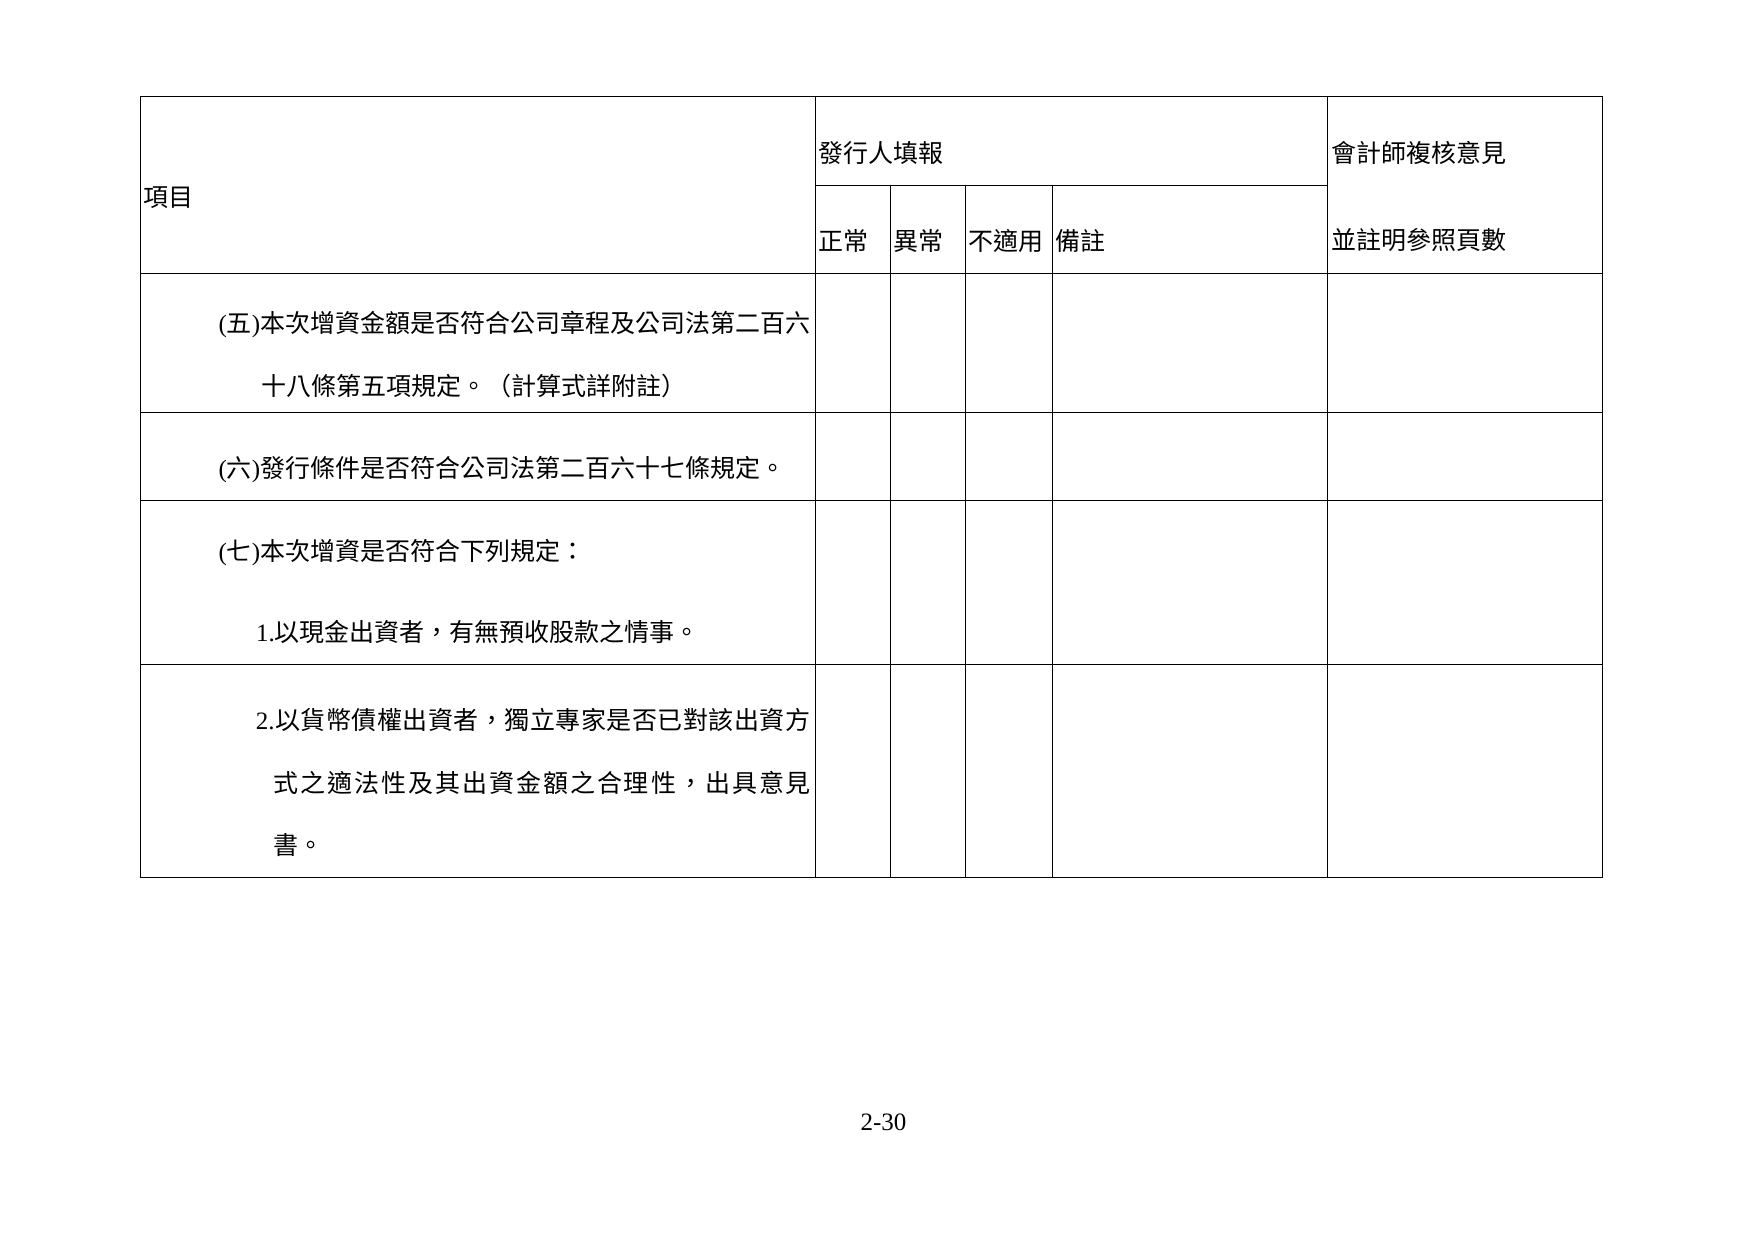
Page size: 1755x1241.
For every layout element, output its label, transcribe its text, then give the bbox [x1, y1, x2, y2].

table_cell [891, 274, 965, 412]
table_cell [1053, 413, 1327, 500]
table_cell [891, 413, 965, 500]
table_cell [966, 274, 1052, 412]
table_cell 正常 [816, 186, 890, 273]
table_cell [1053, 501, 1327, 664]
table_cell [1328, 274, 1602, 412]
table_cell [1328, 665, 1602, 877]
table_cell [1328, 413, 1602, 500]
table_cell (六)發行條件是否符合公司法第二百六十七條規定。 [141, 413, 815, 500]
table_header 項目 [141, 97, 815, 273]
table_cell 異常 [891, 186, 965, 273]
table_cell [1053, 665, 1327, 877]
table_cell (五)本次增資金額是否符合公司章程及公司法第二百六十八條第五項規定。（計算式詳附註） [141, 274, 815, 412]
table_cell [816, 665, 890, 877]
table_cell (七)本次增資是否符合下列規定： 1.以現金出資者，有無預收股款之情事。 [141, 501, 815, 664]
table_cell [816, 413, 890, 500]
table_cell [1328, 501, 1602, 664]
table_cell [816, 501, 890, 664]
table_cell [816, 274, 890, 412]
table_header 會計師複核意見 並註明參照頁數 [1328, 97, 1602, 273]
table_cell [966, 501, 1052, 664]
table_cell [966, 665, 1052, 877]
table_cell [891, 501, 965, 664]
table_cell 2.以貨幣債權出資者，獨立專家是否已對該出資方式之適法性及其出資金額之合理性，出具意見書。 [141, 665, 815, 877]
table_header 發行人填報 [816, 97, 1327, 184]
table_cell [1053, 274, 1327, 412]
table_cell 備註 [1053, 186, 1327, 273]
table_cell [966, 413, 1052, 500]
table_cell 不適用 [966, 186, 1052, 273]
table_cell [891, 665, 965, 877]
